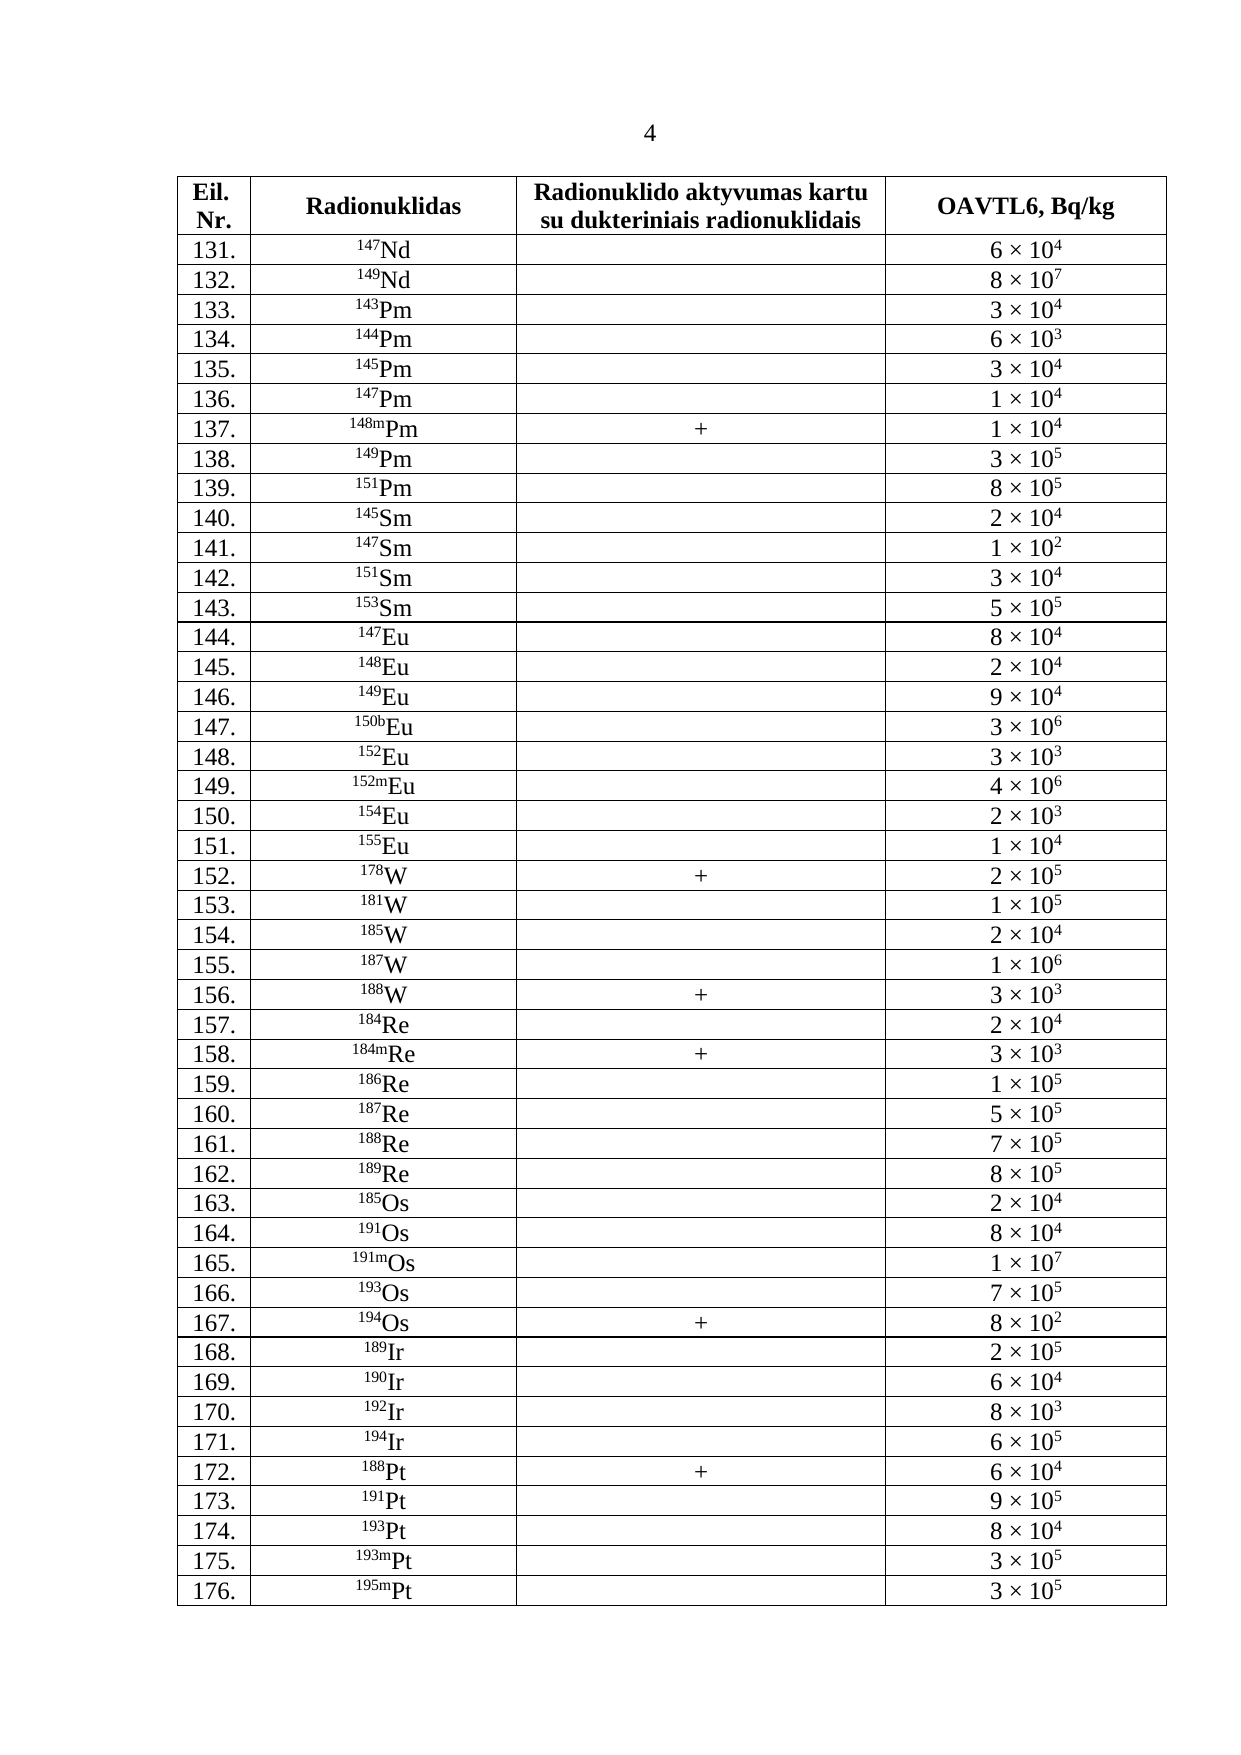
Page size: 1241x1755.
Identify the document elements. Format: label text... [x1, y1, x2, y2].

table_cell [517, 1218, 885, 1247]
table_cell 160. [178, 1099, 250, 1128]
table_cell 6 × 105 [886, 1427, 1166, 1456]
table_cell 8 × 104 [886, 1218, 1166, 1247]
table_cell + [517, 861, 885, 889]
table_cell 185Os [251, 1189, 516, 1217]
table_cell 151Sm [251, 563, 516, 592]
table_cell 190Ir [251, 1367, 516, 1396]
table_cell [517, 503, 885, 532]
table_cell 2 × 104 [886, 652, 1166, 681]
table_cell [517, 891, 885, 919]
table_cell 189Re [251, 1159, 516, 1187]
table_cell 8 × 104 [886, 623, 1166, 651]
table_cell 9 × 105 [886, 1486, 1166, 1515]
table_cell 193Os [251, 1278, 516, 1307]
table_cell 176. [178, 1576, 250, 1604]
table_cell 1 × 105 [886, 1069, 1166, 1098]
table_cell 148Eu [251, 652, 516, 681]
table_cell 1 × 105 [886, 891, 1166, 919]
table_cell 164. [178, 1218, 250, 1247]
table_cell 157. [178, 1010, 250, 1038]
table_cell 152mEu [251, 771, 516, 800]
table_cell 150bEu [251, 712, 516, 741]
table_cell 153Sm [251, 593, 516, 621]
table_cell 3 × 104 [886, 354, 1166, 383]
table_cell 143. [178, 593, 250, 621]
table_cell 3 × 106 [886, 712, 1166, 741]
table_cell 188W [251, 980, 516, 1009]
table_cell 4 × 106 [886, 771, 1166, 800]
table_cell [517, 1427, 885, 1456]
table_cell 152. [178, 861, 250, 889]
table_cell [517, 1338, 885, 1366]
table_cell 6 × 104 [886, 1457, 1166, 1485]
table_cell [517, 1069, 885, 1098]
table_cell [517, 682, 885, 711]
table_cell 174. [178, 1516, 250, 1545]
table_cell [517, 771, 885, 800]
table_cell 141. [178, 533, 250, 562]
table_cell [517, 444, 885, 472]
table_cell [517, 593, 885, 621]
table_cell 8 × 104 [886, 1516, 1166, 1545]
table_cell [517, 1278, 885, 1307]
table_cell + [517, 1308, 885, 1336]
table_cell [517, 354, 885, 383]
table_cell 168. [178, 1338, 250, 1366]
table_cell 1 × 104 [886, 414, 1166, 443]
table_cell 158. [178, 1040, 250, 1068]
table_cell 140. [178, 503, 250, 532]
table_cell 143Pm [251, 295, 516, 323]
table_cell [517, 1189, 885, 1217]
table_cell 172. [178, 1457, 250, 1485]
table_cell 184Re [251, 1010, 516, 1038]
table_cell 163. [178, 1189, 250, 1217]
table_cell 3 × 103 [886, 742, 1166, 770]
table_cell 3 × 105 [886, 1576, 1166, 1604]
table_cell + [517, 1040, 885, 1068]
table_cell 178W [251, 861, 516, 889]
table_cell [517, 1397, 885, 1426]
table_cell 1 × 102 [886, 533, 1166, 562]
table_cell 155Eu [251, 831, 516, 860]
table_cell 2 × 104 [886, 503, 1166, 532]
table_cell 185W [251, 920, 516, 949]
table_cell 142. [178, 563, 250, 592]
table_cell 8 × 102 [886, 1308, 1166, 1336]
table_cell 2 × 104 [886, 920, 1166, 949]
table_cell [517, 1367, 885, 1396]
table_cell 145Sm [251, 503, 516, 532]
table_cell [517, 652, 885, 681]
table_cell 194Os [251, 1308, 516, 1336]
table_cell 147Eu [251, 623, 516, 651]
table_cell 137. [178, 414, 250, 443]
table_cell [517, 474, 885, 502]
table_cell 192Ir [251, 1397, 516, 1426]
table_cell [517, 1248, 885, 1277]
table_cell [517, 563, 885, 592]
table_cell 165. [178, 1248, 250, 1277]
table_cell 152Eu [251, 742, 516, 770]
table_cell 3 × 104 [886, 563, 1166, 592]
table_cell 151. [178, 831, 250, 860]
table_cell 136. [178, 384, 250, 413]
table_cell 7 × 105 [886, 1129, 1166, 1158]
table_cell [517, 1010, 885, 1038]
table_cell [517, 1546, 885, 1575]
table_header Eil. Nr. [178, 177, 250, 234]
table_cell 1 × 104 [886, 384, 1166, 413]
table_cell + [517, 1457, 885, 1485]
table_cell 150. [178, 801, 250, 830]
table_cell 148. [178, 742, 250, 770]
table_cell 145Pm [251, 354, 516, 383]
table_cell 2 × 104 [886, 1189, 1166, 1217]
table_cell 5 × 105 [886, 593, 1166, 621]
table_cell 8 × 107 [886, 265, 1166, 294]
table_cell 191Pt [251, 1486, 516, 1515]
table_cell 193Pt [251, 1516, 516, 1545]
table_cell 138. [178, 444, 250, 472]
table_cell 3 × 105 [886, 1546, 1166, 1575]
table_cell 149. [178, 771, 250, 800]
table_cell [517, 1576, 885, 1604]
table_cell 166. [178, 1278, 250, 1307]
table_cell 148mPm [251, 414, 516, 443]
table_cell [517, 235, 885, 264]
table_cell 144Pm [251, 325, 516, 353]
table_cell 8 × 103 [886, 1397, 1166, 1426]
table_cell [517, 1159, 885, 1187]
table_cell [517, 533, 885, 562]
table_cell 161. [178, 1129, 250, 1158]
table_cell [517, 831, 885, 860]
table_cell 133. [178, 295, 250, 323]
table_cell 9 × 104 [886, 682, 1166, 711]
table_cell 145. [178, 652, 250, 681]
table_cell 153. [178, 891, 250, 919]
table_cell 2 × 105 [886, 861, 1166, 889]
table_cell 187Re [251, 1099, 516, 1128]
table_cell 135. [178, 354, 250, 383]
table_header OAVTL6, Bq/kg [886, 177, 1166, 234]
table_cell [517, 1099, 885, 1128]
table_cell 149Pm [251, 444, 516, 472]
table_cell [517, 623, 885, 651]
table_cell 3 × 103 [886, 980, 1166, 1009]
table_cell [517, 801, 885, 830]
table_cell 159. [178, 1069, 250, 1098]
table_cell 175. [178, 1546, 250, 1575]
table_cell + [517, 414, 885, 443]
table_cell 193mPt [251, 1546, 516, 1575]
table_cell 195mPt [251, 1576, 516, 1604]
table_cell 8 × 105 [886, 1159, 1166, 1187]
table_cell 149Nd [251, 265, 516, 294]
table_cell 1 × 106 [886, 950, 1166, 979]
table_cell [517, 1129, 885, 1158]
table_cell [517, 712, 885, 741]
table_cell 162. [178, 1159, 250, 1187]
table_cell 134. [178, 325, 250, 353]
table_cell 8 × 105 [886, 474, 1166, 502]
table_cell 186Re [251, 1069, 516, 1098]
table_cell 188Pt [251, 1457, 516, 1485]
table_cell 2 × 103 [886, 801, 1166, 830]
table_cell [517, 1516, 885, 1545]
table_header Radionuklidas [251, 177, 516, 234]
table_cell 2 × 105 [886, 1338, 1166, 1366]
table_cell 1 × 104 [886, 831, 1166, 860]
table_cell 2 × 104 [886, 1010, 1166, 1038]
table_cell 144. [178, 623, 250, 651]
table_cell 131. [178, 235, 250, 264]
table_cell 132. [178, 265, 250, 294]
table_cell 191mOs [251, 1248, 516, 1277]
table_cell [517, 384, 885, 413]
table_cell 5 × 105 [886, 1099, 1166, 1128]
table_cell 184mRe [251, 1040, 516, 1068]
table_cell 146. [178, 682, 250, 711]
table_cell [517, 325, 885, 353]
table_cell 1 × 107 [886, 1248, 1166, 1277]
table_cell 147Pm [251, 384, 516, 413]
table_cell 188Re [251, 1129, 516, 1158]
table_cell 3 × 104 [886, 295, 1166, 323]
table_cell [517, 265, 885, 294]
table_cell 189Ir [251, 1338, 516, 1366]
table_cell [517, 950, 885, 979]
table_cell 154Eu [251, 801, 516, 830]
table_cell 171. [178, 1427, 250, 1456]
table_cell [517, 295, 885, 323]
table_cell 6 × 104 [886, 1367, 1166, 1396]
table_cell 173. [178, 1486, 250, 1515]
table_cell 170. [178, 1397, 250, 1426]
table_cell 191Os [251, 1218, 516, 1247]
table_cell 139. [178, 474, 250, 502]
table_cell 3 × 105 [886, 444, 1166, 472]
table_cell 3 × 103 [886, 1040, 1166, 1068]
table_cell 149Eu [251, 682, 516, 711]
table_cell 6 × 104 [886, 235, 1166, 264]
table_cell 156. [178, 980, 250, 1009]
table_cell 7 × 105 [886, 1278, 1166, 1307]
table_cell [517, 742, 885, 770]
table_cell [517, 920, 885, 949]
table_header Radionuklido aktyvumas kartu su dukteriniais radionuklidais [517, 177, 885, 234]
table_cell + [517, 980, 885, 1009]
table_cell 169. [178, 1367, 250, 1396]
table_cell 187W [251, 950, 516, 979]
table_cell 155. [178, 950, 250, 979]
table_cell 181W [251, 891, 516, 919]
table_cell 147. [178, 712, 250, 741]
table_cell 151Pm [251, 474, 516, 502]
table_cell 194Ir [251, 1427, 516, 1456]
table_cell 6 × 103 [886, 325, 1166, 353]
table_cell [517, 1486, 885, 1515]
table_cell 167. [178, 1308, 250, 1336]
table_cell 147Nd [251, 235, 516, 264]
table_cell 154. [178, 920, 250, 949]
table_cell 147Sm [251, 533, 516, 562]
